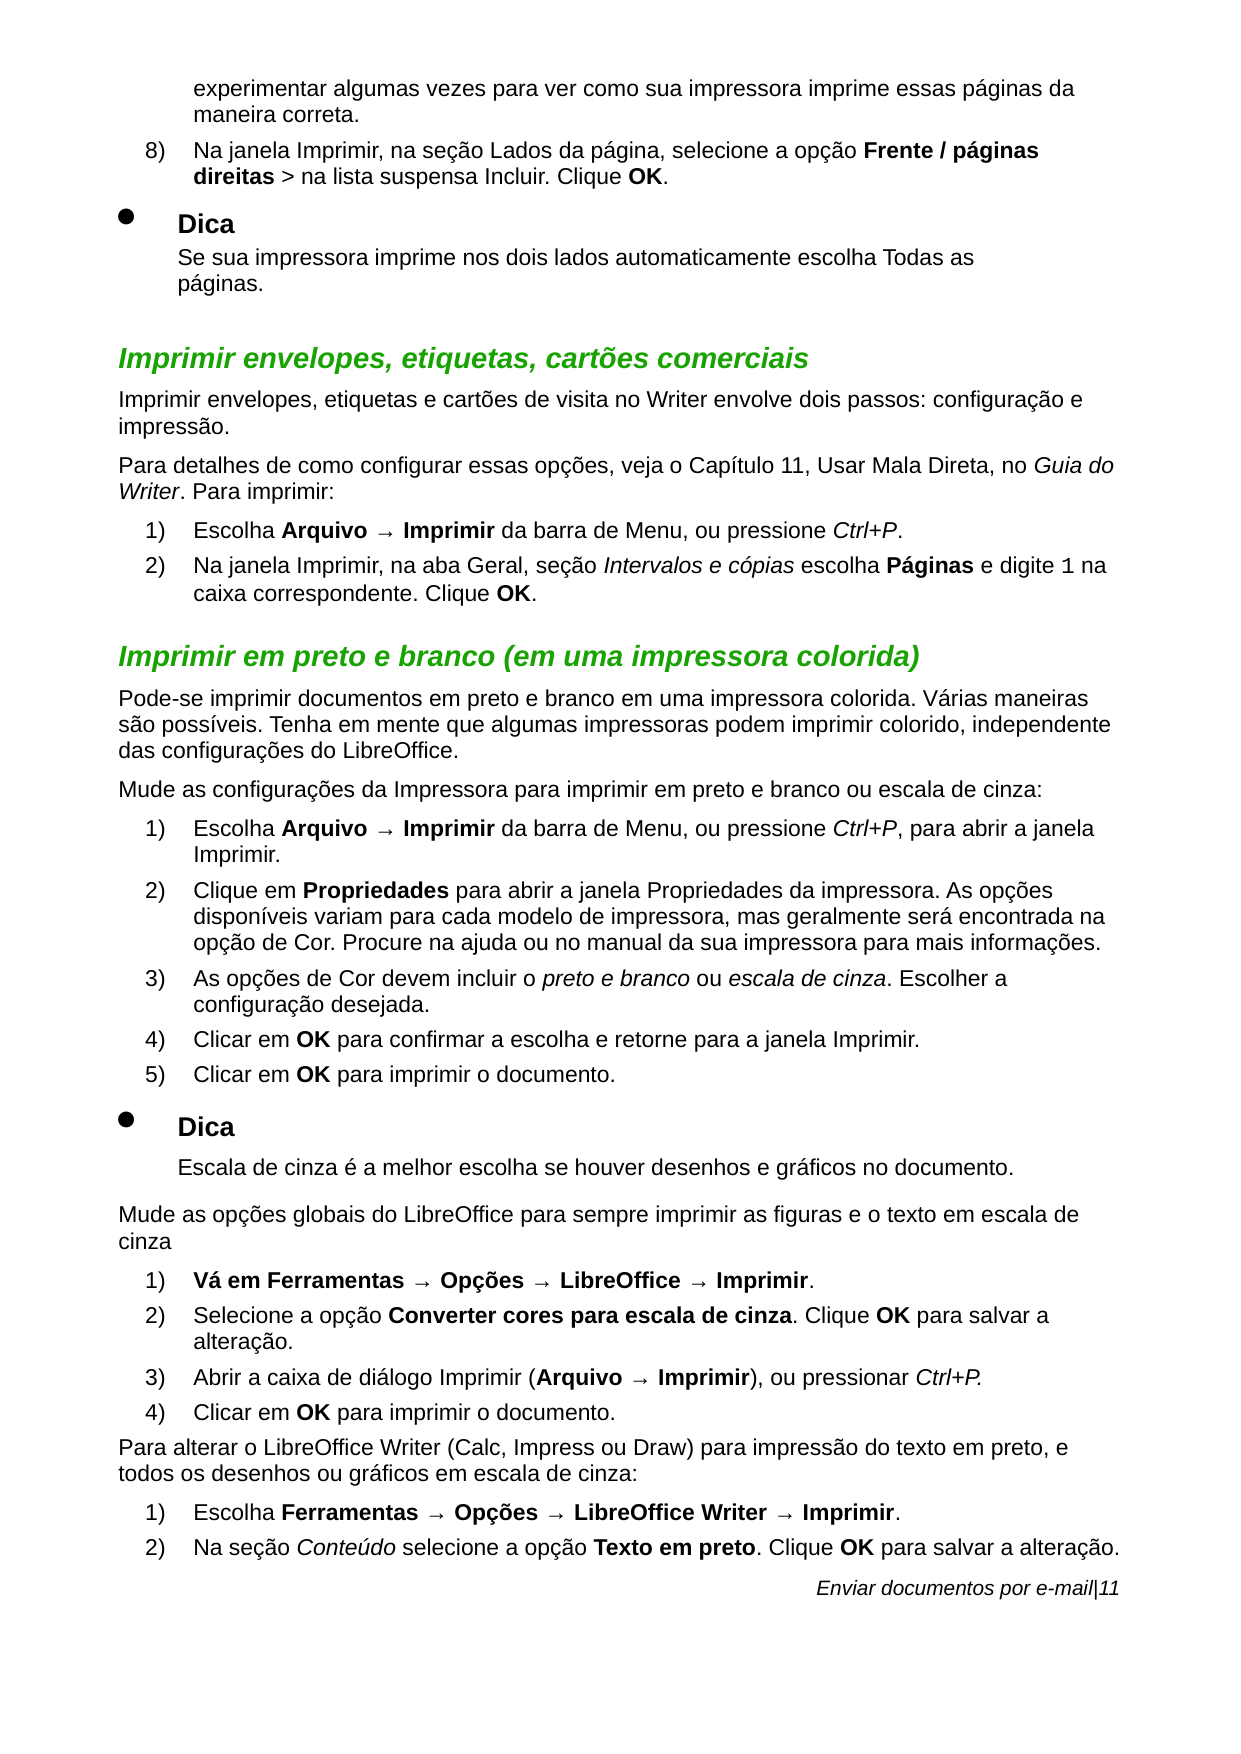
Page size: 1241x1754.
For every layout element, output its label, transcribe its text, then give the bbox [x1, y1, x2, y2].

list Mude as configurações da Impressora para imprimir em preto e branco ou escala de cinza: [118, 776, 1122, 802]
text Pode-se imprimir documentos em preto e branco em uma impressora colorida. Várias maneiras são possíveis. Tenha em mente que algumas impressoras podem imprimir colorido, independente das configurações do LibreOffice. [118, 684, 1122, 764]
list Clicar em OK para imprimir o documento. [165, 1061, 1122, 1088]
list Clicar em OK para confirmar a escolha e retorne para a janela Imprimir. [165, 1026, 1122, 1052]
list Selecione a opção Converter cores para escala de cinza. Clique OK para salvar a alteração. [165, 1302, 1122, 1354]
text Imprimir envelopes, etiquetas e cartões de visita no Writer envolve dois passos: configuração e impressão. [118, 386, 1122, 439]
list Clicar em OK para imprimir o documento. [165, 1399, 1122, 1425]
text Escala de cinza é a melhor escolha se houver desenhos e gráficos no documento. [177, 1154, 1063, 1180]
list Vá em Ferramentas → Opções → LibreOffice → Imprimir. [165, 1267, 1122, 1293]
list Na janela Imprimir, na aba Geral, seção Intervalos e cópias escolha Páginas e digite 1 na caixa correspondente. Clique OK. [165, 552, 1122, 607]
text Se sua impressora imprime nos dois lados automaticamente escolha Todas as páginas. [177, 244, 1063, 296]
subtitle Dica [118, 1104, 1122, 1147]
list Escolha Ferramentas → Opções → LibreOffice Writer → Imprimir. [165, 1499, 1122, 1525]
list Clique em Propriedades para abrir a janela Propriedades da impressora. As opções disponíveis variam para cada modelo de impressora, mas geralmente será encontrada na opção de Cor. Procure na ajuda ou no manual da sua impressora para mais informações. [165, 877, 1122, 956]
subtitle Imprimir envelopes, etiquetas, cartões comerciais [118, 341, 1122, 375]
subtitle Dica [118, 201, 1122, 244]
list Na janela Imprimir, na seção Lados da página, selecione a opção Frente / páginas direitas > na lista suspensa Incluir. Clique OK. [165, 137, 1122, 189]
list Abrir a caixa de diálogo Imprimir (Arquivo → Imprimir), ou pressionar Ctrl+P. [165, 1363, 1122, 1390]
list As opções de Cor devem incluir o preto e branco ou escala de cinza. Escolher a configuração desejada. [165, 964, 1122, 1017]
list Mude as opções globais do LibreOffice para sempre imprimir as figuras e o texto em escala de cinza [118, 1201, 1122, 1254]
list Escolha Arquivo → Imprimir da barra de Menu, ou pressione Ctrl+P, para abrir a janela Imprimir. [165, 815, 1122, 868]
list Escolha Arquivo → Imprimir da barra de Menu, ou pressione Ctrl+P. [165, 517, 1122, 543]
list Para detalhes de como configurar essas opções, veja o Capítulo 11, Usar Mala Direta, no Guia do Writer. Para imprimir: [118, 452, 1122, 504]
subtitle Imprimir em preto e branco (em uma impressora colorida) [118, 639, 1122, 673]
list Na seção Conteúdo selecione a opção Texto em preto. Clique OK para salvar a alteração. [165, 1534, 1122, 1561]
list experimentar algumas vezes para ver como sua impressora imprime essas páginas da maneira correta. [165, 75, 1122, 128]
list Para alterar o LibreOffice Writer (Calc, Impress ou Draw) para impressão do texto em preto, e todos os desenhos ou gráficos em escala de cinza: [118, 1434, 1122, 1487]
